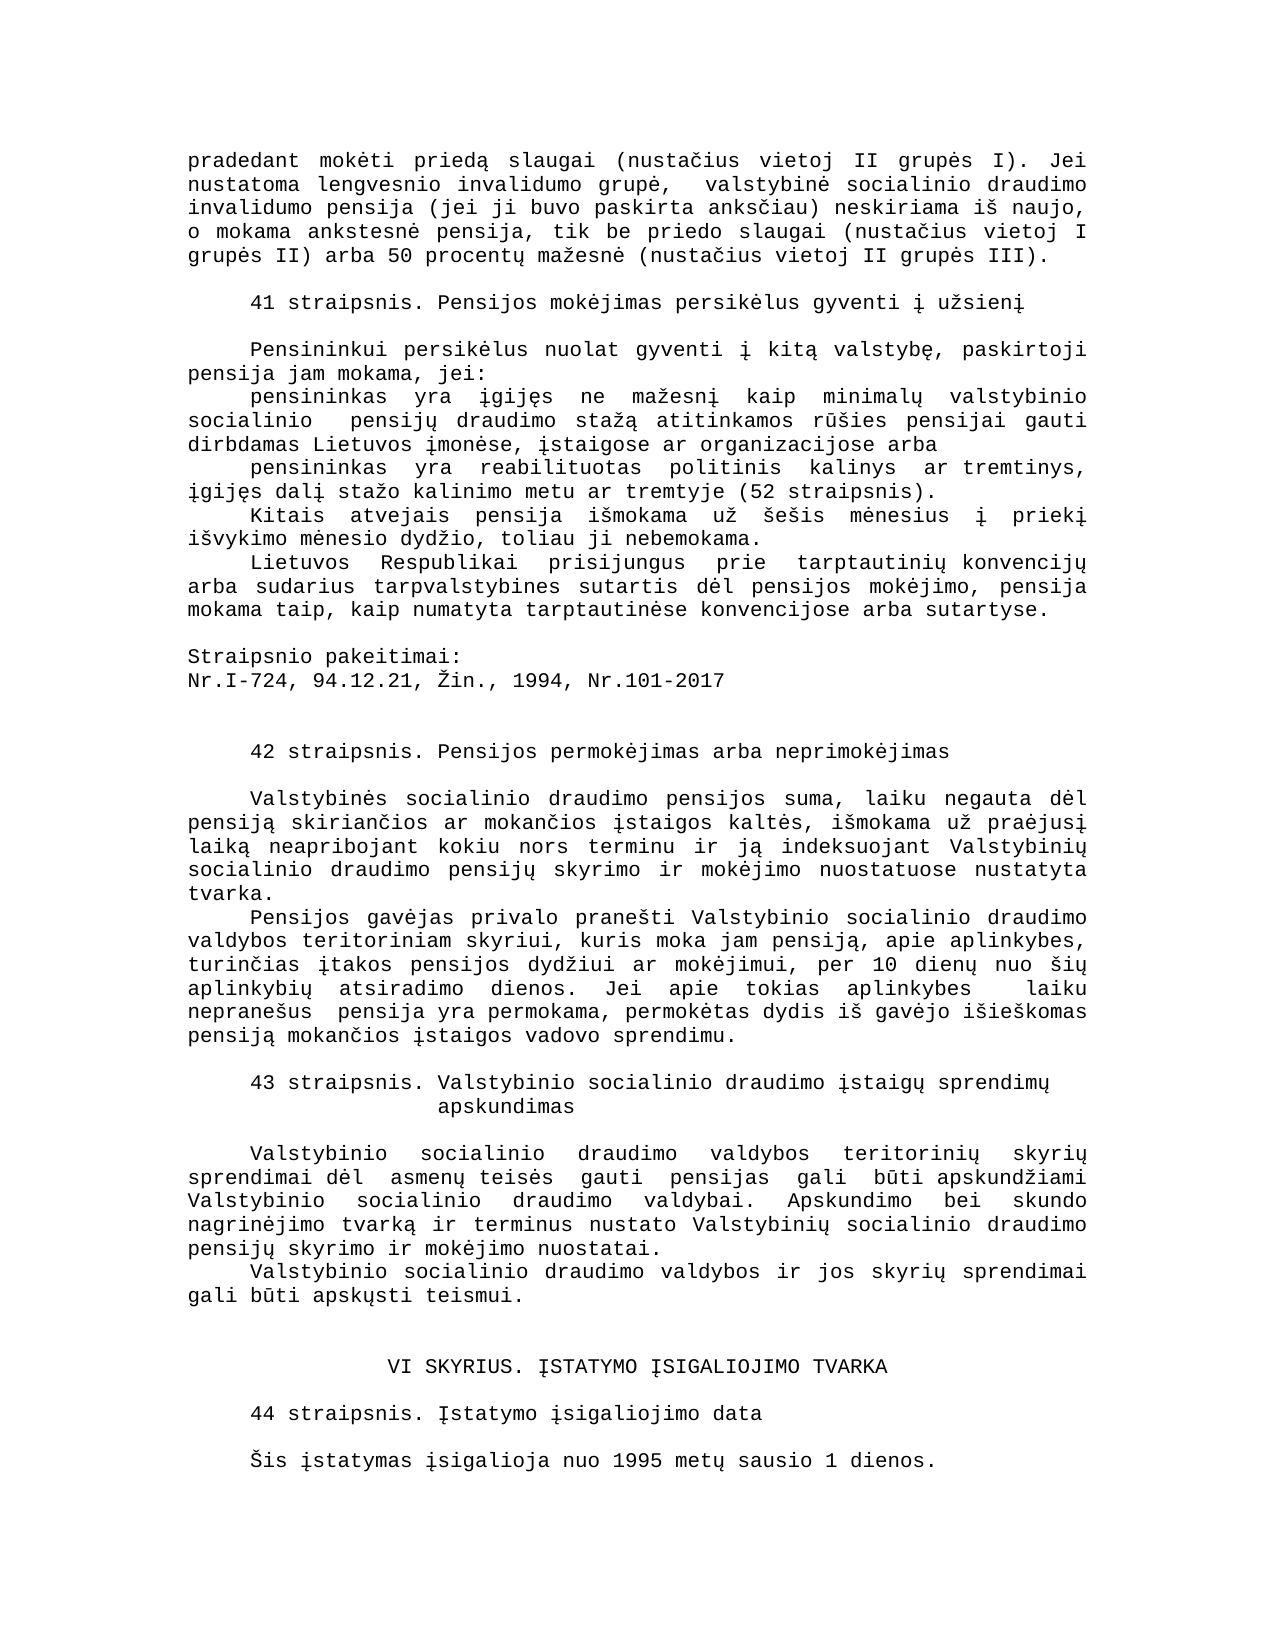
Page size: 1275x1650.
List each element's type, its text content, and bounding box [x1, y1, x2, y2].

text 41 straipsnis. Pensijos mokėjimas persikėlus gyventi į užsienį [187, 292, 1087, 316]
text apskundimas [187, 1096, 1087, 1119]
text Kitais atvejais pensija išmokama už šešis mėnesius į priekį išvykimo mėnesio dydžio, toliau ji nebemokama. [187, 505, 1087, 552]
text Pensininkui persikėlus nuolat gyventi į kitą valstybę, paskirtoji pensija jam mokama, jei: [187, 339, 1087, 386]
text Straipsnio pakeitimai: [187, 647, 1087, 670]
text pradedant mokėti priedą slaugai (nustačius vietoj II grupės I). Jei nustatoma lengvesnio invalidumo grupė, valstybinė socialinio draudimo invalidumo pensija (jei ji buvo paskirta anksčiau) neskiriama iš naujo, o mokama ankstesnė pensija, tik be priedo slaugai (nustačius vietoj I grupės II) arba 50 procentų mažesnė (nustačius vietoj II grupės III). [187, 150, 1087, 268]
text 44 straipsnis. Įstatymo įsigaliojimo data [187, 1403, 1087, 1427]
text 42 straipsnis. Pensijos permokėjimas arba neprimokėjimas [187, 741, 1087, 765]
text Valstybinio socialinio draudimo valdybos teritorinių skyrių sprendimai dėl asmenų teisės gauti pensijas gali būti apskundžiami Valstybinio socialinio draudimo valdybai. Apskundimo bei skundo nagrinėjimo tvarką ir terminus nustato Valstybinių socialinio draudimo pensijų skyrimo ir mokėjimo nuostatai. [187, 1143, 1087, 1261]
text 43 straipsnis. Valstybinio socialinio draudimo įstaigų sprendimų [187, 1072, 1087, 1096]
text Valstybinės socialinio draudimo pensijos suma, laiku negauta dėl pensiją skiriančios ar mokančios įstaigos kaltės, išmokama už praėjusį laiką neapribojant kokiu nors terminu ir ją indeksuojant Valstybinių socialinio draudimo pensijų skyrimo ir mokėjimo nuostatuose nustatyta tvarka. [187, 788, 1087, 907]
text pensininkas yra reabilituotas politinis kalinys ar tremtinys, įgijęs dalį stažo kalinimo metu ar tremtyje (52 straipsnis). [187, 457, 1087, 505]
text Lietuvos Respublikai prisijungus prie tarptautinių konvencijų arba sudarius tarpvalstybines sutartis dėl pensijos mokėjimo, pensija mokama taip, kaip numatyta tarptautinėse konvencijose arba sutartyse. [187, 552, 1087, 623]
text VI SKYRIUS. ĮSTATYMO ĮSIGALIOJIMO TVARKA [187, 1356, 1087, 1379]
text Valstybinio socialinio draudimo valdybos ir jos skyrių sprendimai gali būti apskųsti teismui. [187, 1261, 1087, 1309]
text pensininkas yra įgijęs ne mažesnį kaip minimalų valstybinio socialinio pensijų draudimo stažą atitinkamos rūšies pensijai gauti dirbdamas Lietuvos įmonėse, įstaigose ar organizacijose arba [187, 386, 1087, 457]
text Pensijos gavėjas privalo pranešti Valstybinio socialinio draudimo valdybos teritoriniam skyriui, kuris moka jam pensiją, apie aplinkybes, turinčias įtakos pensijos dydžiui ar mokėjimui, per 10 dienų nuo šių aplinkybių atsiradimo dienos. Jei apie tokias aplinkybes laiku nepranešus pensija yra permokama, permokėtas dydis iš gavėjo išieškomas pensiją mokančios įstaigos vadovo sprendimu. [187, 907, 1087, 1048]
text Nr.I-724, 94.12.21, Žin., 1994, Nr.101-2017 [187, 670, 1087, 694]
text Šis įstatymas įsigalioja nuo 1995 metų sausio 1 dienos. [187, 1451, 1087, 1474]
